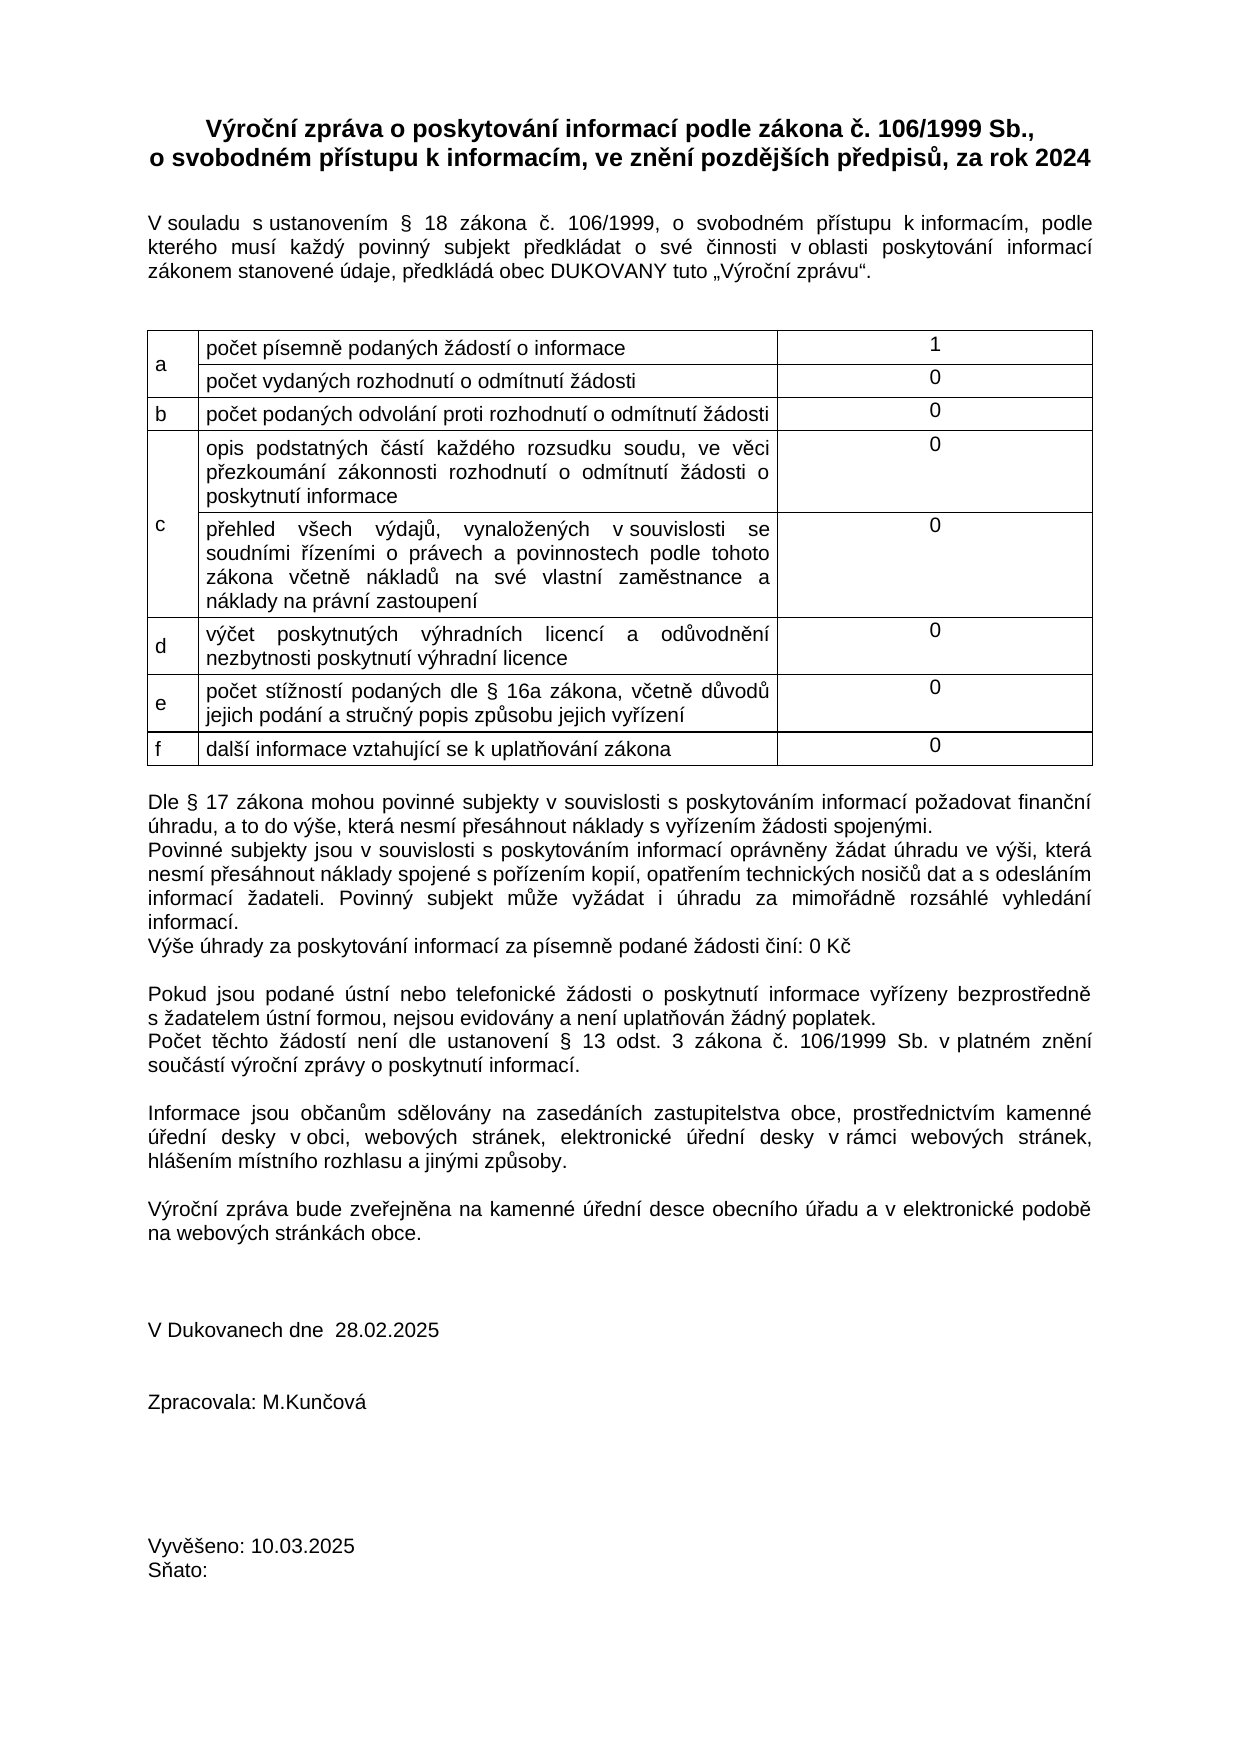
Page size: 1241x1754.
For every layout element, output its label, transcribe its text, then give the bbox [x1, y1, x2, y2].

table_header 1 [778, 331, 1092, 364]
table_cell počet vydaných rozhodnutí o odmítnutí žádosti [199, 365, 777, 397]
table_cell 0 [778, 365, 1092, 397]
table_cell 0 [778, 398, 1092, 430]
table_cell výčet poskytnutých výhradních licencí a odůvodnění nezbytnosti poskytnutí výhradní licence [199, 618, 777, 674]
text Sňato: [148, 1557, 1093, 1581]
text Dle § 17 zákona mohou povinné subjekty v souvislosti s poskytováním informací požadovat finanční úhradu, a to do výše, která nesmí přesáhnout náklady s vyřízením žádosti spojenými. [148, 790, 1093, 838]
table_cell 0 [778, 733, 1092, 765]
text Výše úhrady za poskytování informací za písemně podané žádosti činí: 0 Kč [148, 933, 1093, 957]
table_cell 0 [778, 431, 1092, 512]
table_cell přehled všech výdajů, vynaložených v souvislosti se soudními řízeními o právech a povinnostech podle tohoto zákona včetně nákladů na své vlastní zaměstnance a náklady na právní zastoupení [199, 513, 777, 617]
text Výroční zpráva o poskytování informací podle zákona č. 106/1999 Sb., o svobodném přístupu k informacím, ve znění pozdějších předpisů, za rok 2024 [148, 114, 1093, 171]
table_cell d [148, 618, 198, 674]
text Vyvěšeno: 10.03.2025 [148, 1533, 1093, 1557]
table_cell počet stížností podaných dle § 16a zákona, včetně důvodů jejich podání a stručný popis způsobu jejich vyřízení [199, 675, 777, 731]
text Počet těchto žádostí není dle ustanovení § 13 odst. 3 zákona č. 106/1999 Sb. v platném znění součástí výroční zprávy o poskytnutí informací. [148, 1029, 1093, 1077]
table_cell 0 [778, 513, 1092, 617]
text Zpracovala: M.Kunčová [148, 1390, 1093, 1414]
text V Dukovanech dne 28.02.2025 [148, 1318, 1093, 1342]
text V souladu s ustanovením § 18 zákona č. 106/1999, o svobodném přístupu k informacím, podle kterého musí každý povinný subjekt předkládat o své činnosti v oblasti poskytování informací zákonem stanovené údaje, předkládá obec DUKOVANY tuto „Výroční zprávu“. [148, 211, 1093, 282]
text Povinné subjekty jsou v souvislosti s poskytováním informací oprávněny žádat úhradu ve výši, která nesmí přesáhnout náklady spojené s pořízením kopií, opatřením technických nosičů dat a s odesláním informací žadateli. Povinný subjekt může vyžádat i úhradu za mimořádně rozsáhlé vyhledání informací. [148, 838, 1093, 933]
text Informace jsou občanům sdělovány na zasedáních zastupitelstva obce, prostřednictvím kamenné úřední desky v obci, webových stránek, elektronické úřední desky v rámci webových stránek, hlášením místního rozhlasu a jinými způsoby. [148, 1101, 1093, 1173]
text Pokud jsou podané ústní nebo telefonické žádosti o poskytnutí informace vyřízeny bezprostředně s žadatelem ústní formou, nejsou evidovány a není uplatňován žádný poplatek. [148, 981, 1093, 1029]
table_cell f [148, 733, 198, 765]
table_cell další informace vztahující se k uplatňování zákona [199, 733, 777, 765]
table_cell b [148, 398, 198, 430]
table_header a [148, 331, 198, 397]
table_cell počet podaných odvolání proti rozhodnutí o odmítnutí žádosti [199, 398, 777, 430]
table_header počet písemně podaných žádostí o informace [199, 331, 777, 364]
table_cell e [148, 675, 198, 731]
table_cell 0 [778, 675, 1092, 731]
text Výroční zpráva bude zveřejněna na kamenné úřední desce obecního úřadu a v elektronické podobě na webových stránkách obce. [148, 1197, 1093, 1245]
table_cell c [148, 431, 198, 617]
table_cell opis podstatných částí každého rozsudku soudu, ve věci přezkoumání zákonnosti rozhodnutí o odmítnutí žádosti o poskytnutí informace [199, 431, 777, 512]
table_cell 0 [778, 618, 1092, 674]
